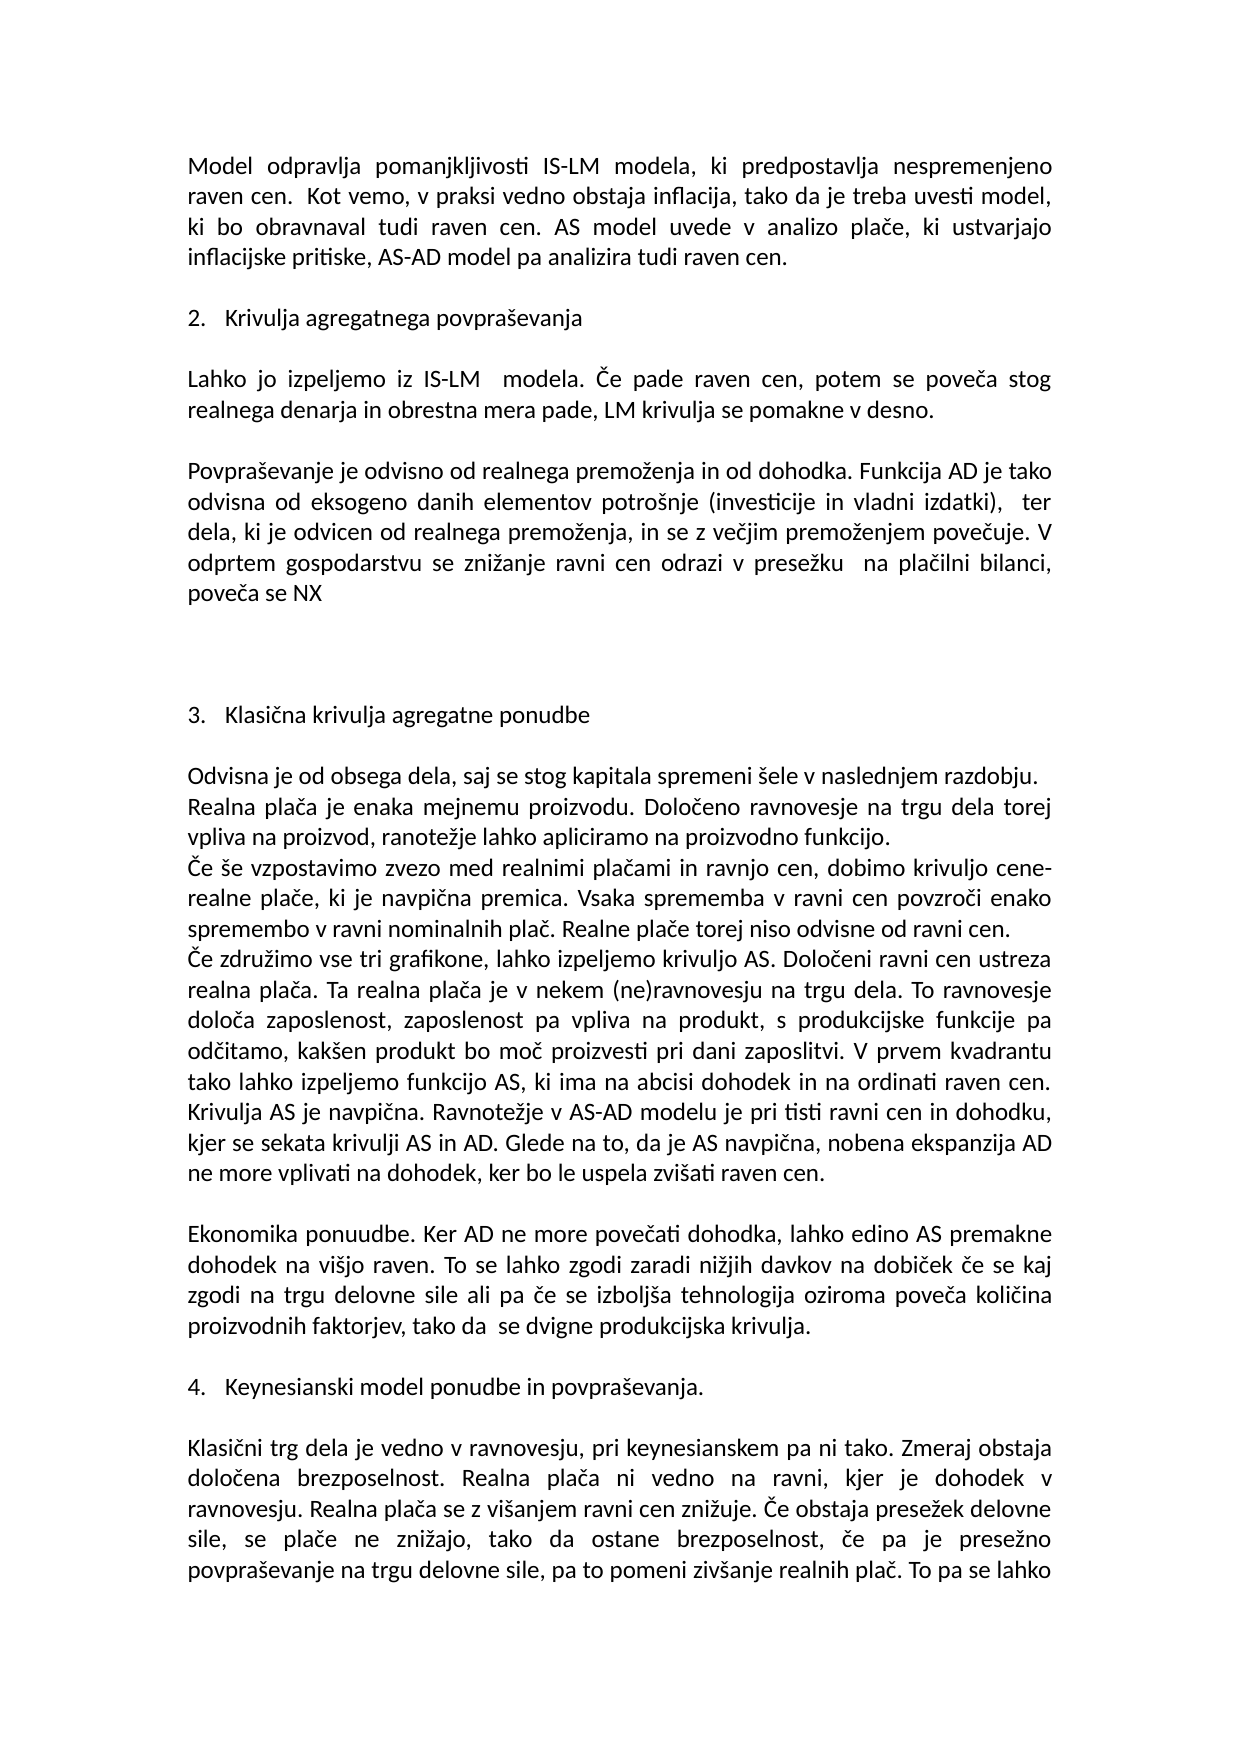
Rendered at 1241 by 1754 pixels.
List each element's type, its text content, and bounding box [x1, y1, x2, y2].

text Odvisna je od obsega dela, saj se stog kapitala spremeni šele v naslednjem razdobju. [187, 760, 1053, 791]
text Če združimo vse tri grafikone, lahko izpeljemo krivuljo AS. Določeni ravni cen ustreza realna plača. Ta realna plača je v nekem (ne)ravnovesju na trgu dela. To ravnovesje določa zaposlenost, zaposlenost pa vpliva na produkt, s produkcijske funkcije pa odčitamo, kakšen produkt bo moč proizvesti pri dani zaposlitvi. V prvem kvadrantu tako lahko izpeljemo funkcijo AS, ki ima na abcisi dohodek in na ordinati raven cen. Krivulja AS je navpična. Ravnotežje v AS-AD modelu je pri tisti ravni cen in dohodku, kjer se sekata krivulji AS in AD. Glede na to, da je AS navpična, nobena ekspanzija AD ne more vplivati na dohodek, ker bo le uspela zvišati raven cen. [187, 943, 1053, 1188]
text Model odpravlja pomanjkljivosti IS-LM modela, ki predpostavlja nespremenjeno raven cen. Kot vemo, v praksi vedno obstaja inflacija, tako da je treba uvesti model, ki bo obravnaval tudi raven cen. AS model uvede v analizo plače, ki ustvarjajo inflacijske pritiske, AS-AD model pa analizira tudi raven cen. [187, 150, 1053, 272]
list Klasična krivulja agregatne ponudbe [187, 699, 1053, 730]
text Lahko jo izpeljemo iz IS-LM modela. Če pade raven cen, potem se poveča stog realnega denarja in obrestna mera pade, LM krivulja se pomakne v desno. [187, 364, 1053, 425]
list Keynesianski model ponudbe in povpraševanja. [187, 1371, 1053, 1401]
text Če še vzpostavimo zvezo med realnimi plačami in ravnjo cen, dobimo krivuljo cene-realne plače, ki je navpična premica. Vsaka sprememba v ravni cen povzroči enako spremembo v ravni nominalnih plač. Realne plače torej niso odvisne od ravni cen. [187, 852, 1053, 943]
list Krivulja agregatnega povpraševanja [187, 303, 1053, 333]
text Povpraševanje je odvisno od realnega premoženja in od dohodka. Funkcija AD je tako odvisna od eksogeno danih elementov potrošnje (investicije in vladni izdatki), ter dela, ki je odvicen od realnega premoženja, in se z večjim premoženjem povečuje. V odprtem gospodarstvu se znižanje ravni cen odrazi v presežku na plačilni bilanci, poveča se NX [187, 455, 1053, 608]
text Realna plača je enaka mejnemu proizvodu. Določeno ravnovesje na trgu dela torej vpliva na proizvod, ranotežje lahko apliciramo na proizvodno funkcijo. [187, 791, 1053, 852]
text Klasični trg dela je vedno v ravnovesju, pri keynesianskem pa ni tako. Zmeraj obstaja določena brezposelnost. Realna plača ni vedno na ravni, kjer je dohodek v ravnovesju. Realna plača se z višanjem ravni cen znižuje. Če obstaja presežek delovne sile, se plače ne znižajo, tako da ostane brezposelnost, če pa je presežno povpraševanje na trgu delovne sile, pa to pomeni zivšanje realnih plač. To pa se lahko [187, 1432, 1053, 1584]
text Ekonomika ponuudbe. Ker AD ne more povečati dohodka, lahko edino AS premakne dohodek na višjo raven. To se lahko zgodi zaradi nižjih davkov na dobiček če se kaj zgodi na trgu delovne sile ali pa če se izboljša tehnologija oziroma poveča količina proizvodnih faktorjev, tako da se dvigne produkcijska krivulja. [187, 1218, 1053, 1340]
